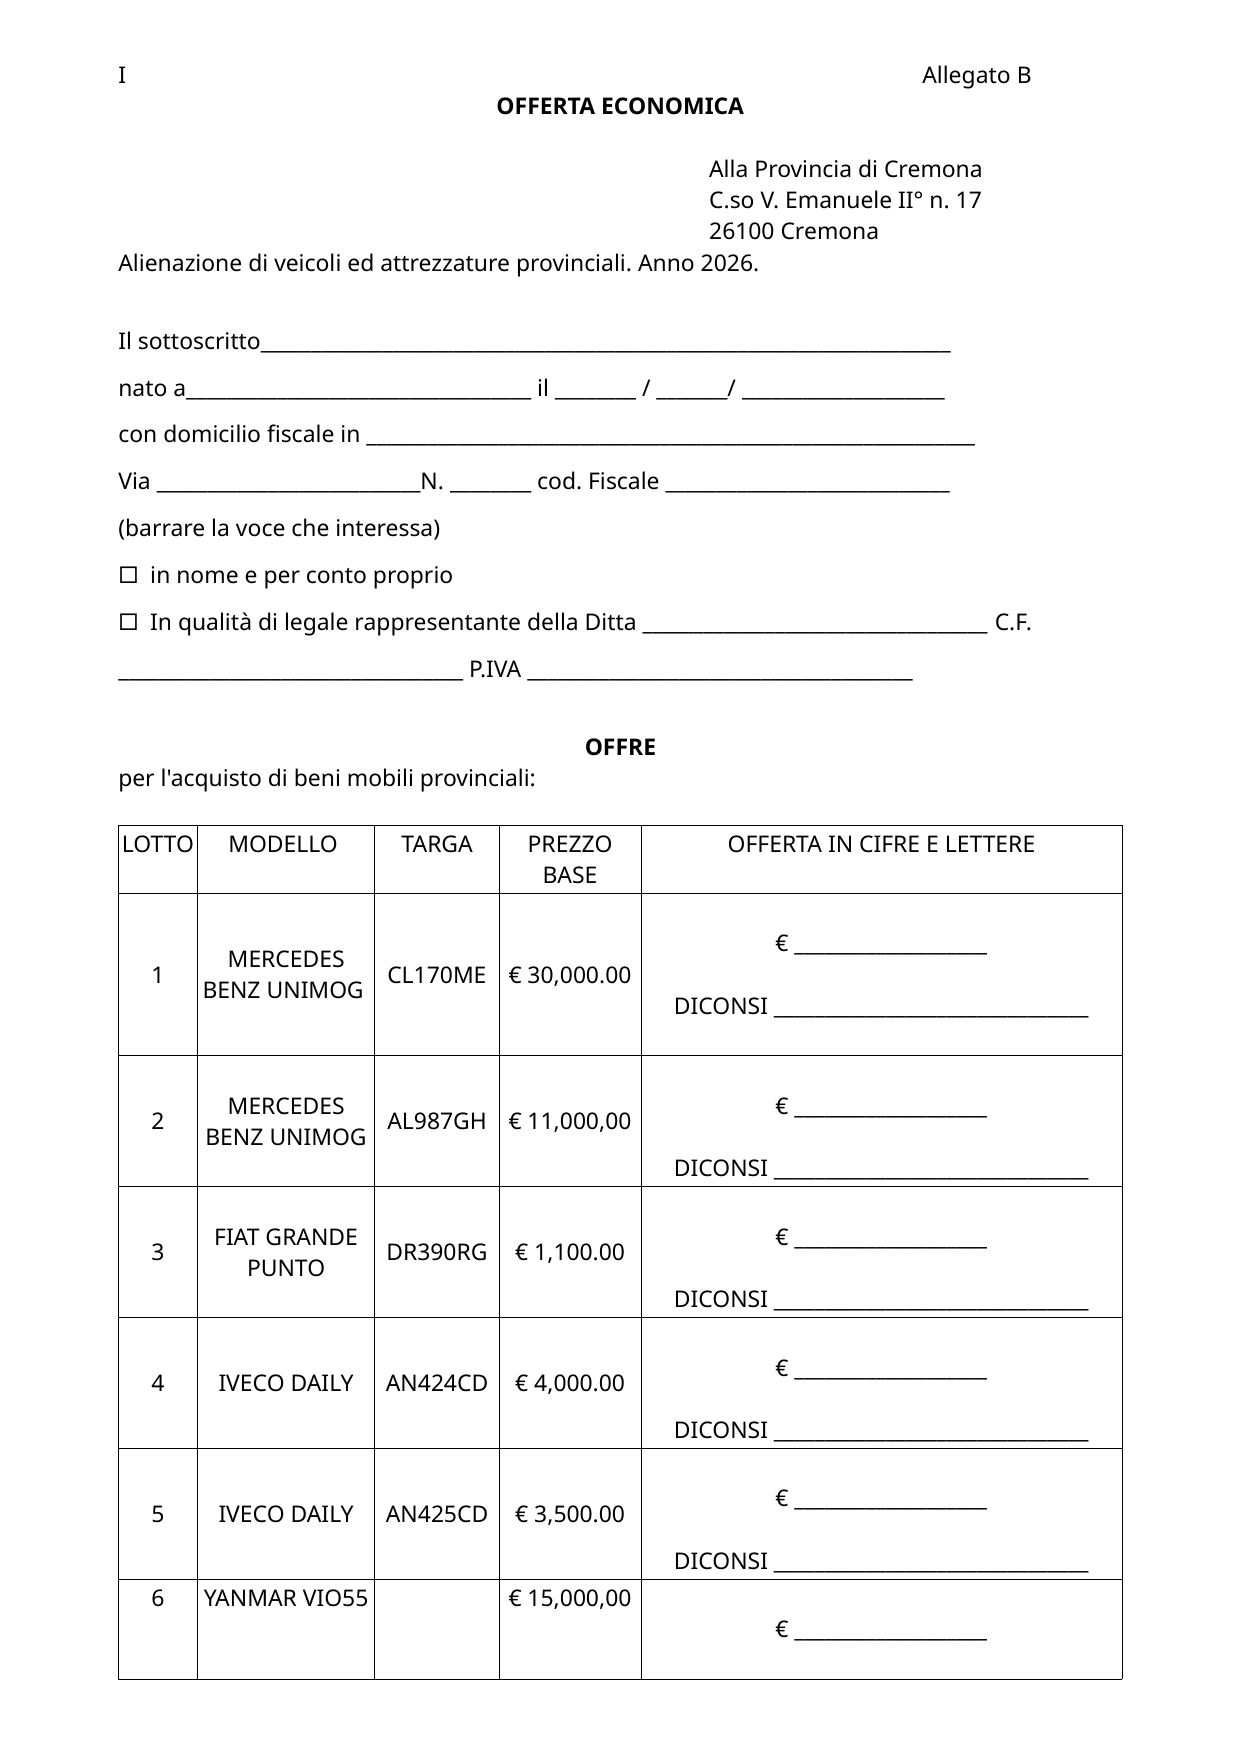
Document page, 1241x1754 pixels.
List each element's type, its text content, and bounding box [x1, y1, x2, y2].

table_cell MERCEDES BENZ UNIMOG [198, 894, 374, 1055]
text per l'acquisto di beni mobili provinciali: [118, 762, 1122, 793]
text (barrare la voce che interessa) [118, 512, 1122, 543]
table_cell € ___________________ DICONSI _______________________________ [642, 894, 1122, 1055]
table_cell YANMAR VIO55 [198, 1580, 374, 1679]
text nato a__________________________________ il ________ / _______/ ____________________ [118, 372, 1122, 403]
text C.so V. Emanuele II° n. 17 [118, 184, 1122, 215]
table_cell IVECO DAILY [198, 1449, 374, 1579]
table_cell 5 [119, 1449, 197, 1579]
table_cell DR390RG [375, 1187, 499, 1317]
text OFFERTA ECONOMICA [118, 90, 1122, 122]
table_cell MERCEDES BENZ UNIMOG [198, 1056, 374, 1186]
text I Allegato B [118, 59, 1122, 90]
table_header PREZZO BASE [500, 826, 641, 893]
table_cell 4 [119, 1318, 197, 1448]
text Il sottoscritto____________________________________________________________________ [118, 325, 1122, 356]
table_cell FIAT GRANDE PUNTO [198, 1187, 374, 1317]
text  in nome e per conto proprio [118, 559, 1122, 590]
table_cell AL987GH [375, 1056, 499, 1186]
table_cell € ___________________ DICONSI _______________________________ [642, 1187, 1122, 1317]
table_cell IVECO DAILY [198, 1318, 374, 1448]
text Alienazione di veicoli ed attrezzature provinciali. Anno 2026. [118, 247, 1122, 278]
table_cell € ___________________ [642, 1580, 1122, 1679]
table_cell 2 [119, 1056, 197, 1186]
text Via __________________________N. ________ cod. Fiscale ____________________________ [118, 465, 1122, 497]
table_cell [375, 1580, 499, 1679]
table_cell € ___________________ DICONSI _______________________________ [642, 1318, 1122, 1448]
table_cell 3 [119, 1187, 197, 1317]
table_cell AN424CD [375, 1318, 499, 1448]
table_cell € 4.000,00 [500, 1318, 641, 1448]
text con domicilio fiscale in ____________________________________________________________ [118, 418, 1122, 450]
text  In qualità di legale rappresentante della Ditta __________________________________ C.F. __________________________________ P.IVA ______________________________________ [118, 606, 1122, 684]
text OFFRE [118, 731, 1122, 762]
table_cell € 15,000,00 [500, 1580, 641, 1679]
table_header OFFERTA IN CIFRE E LETTERE [642, 826, 1122, 893]
text 26100 Cremona [118, 215, 1122, 247]
table_cell € 30.000,00 [500, 894, 641, 1055]
table_header LOTTO [119, 826, 197, 893]
table_cell CL170ME [375, 894, 499, 1055]
text Alla Provincia di Cremona [118, 153, 1122, 184]
table_cell AN425CD [375, 1449, 499, 1579]
table_cell 6 [119, 1580, 197, 1679]
table_header MODELLO [198, 826, 374, 893]
table_cell € 11,000,00 [500, 1056, 641, 1186]
table_cell € 1.100,00 [500, 1187, 641, 1317]
table_cell € ___________________ DICONSI _______________________________ [642, 1449, 1122, 1579]
table_cell € ___________________ DICONSI _______________________________ [642, 1056, 1122, 1186]
table_cell € 3.500,00 [500, 1449, 641, 1579]
table_cell 1 [119, 894, 197, 1055]
table_header TARGA [375, 826, 499, 893]
